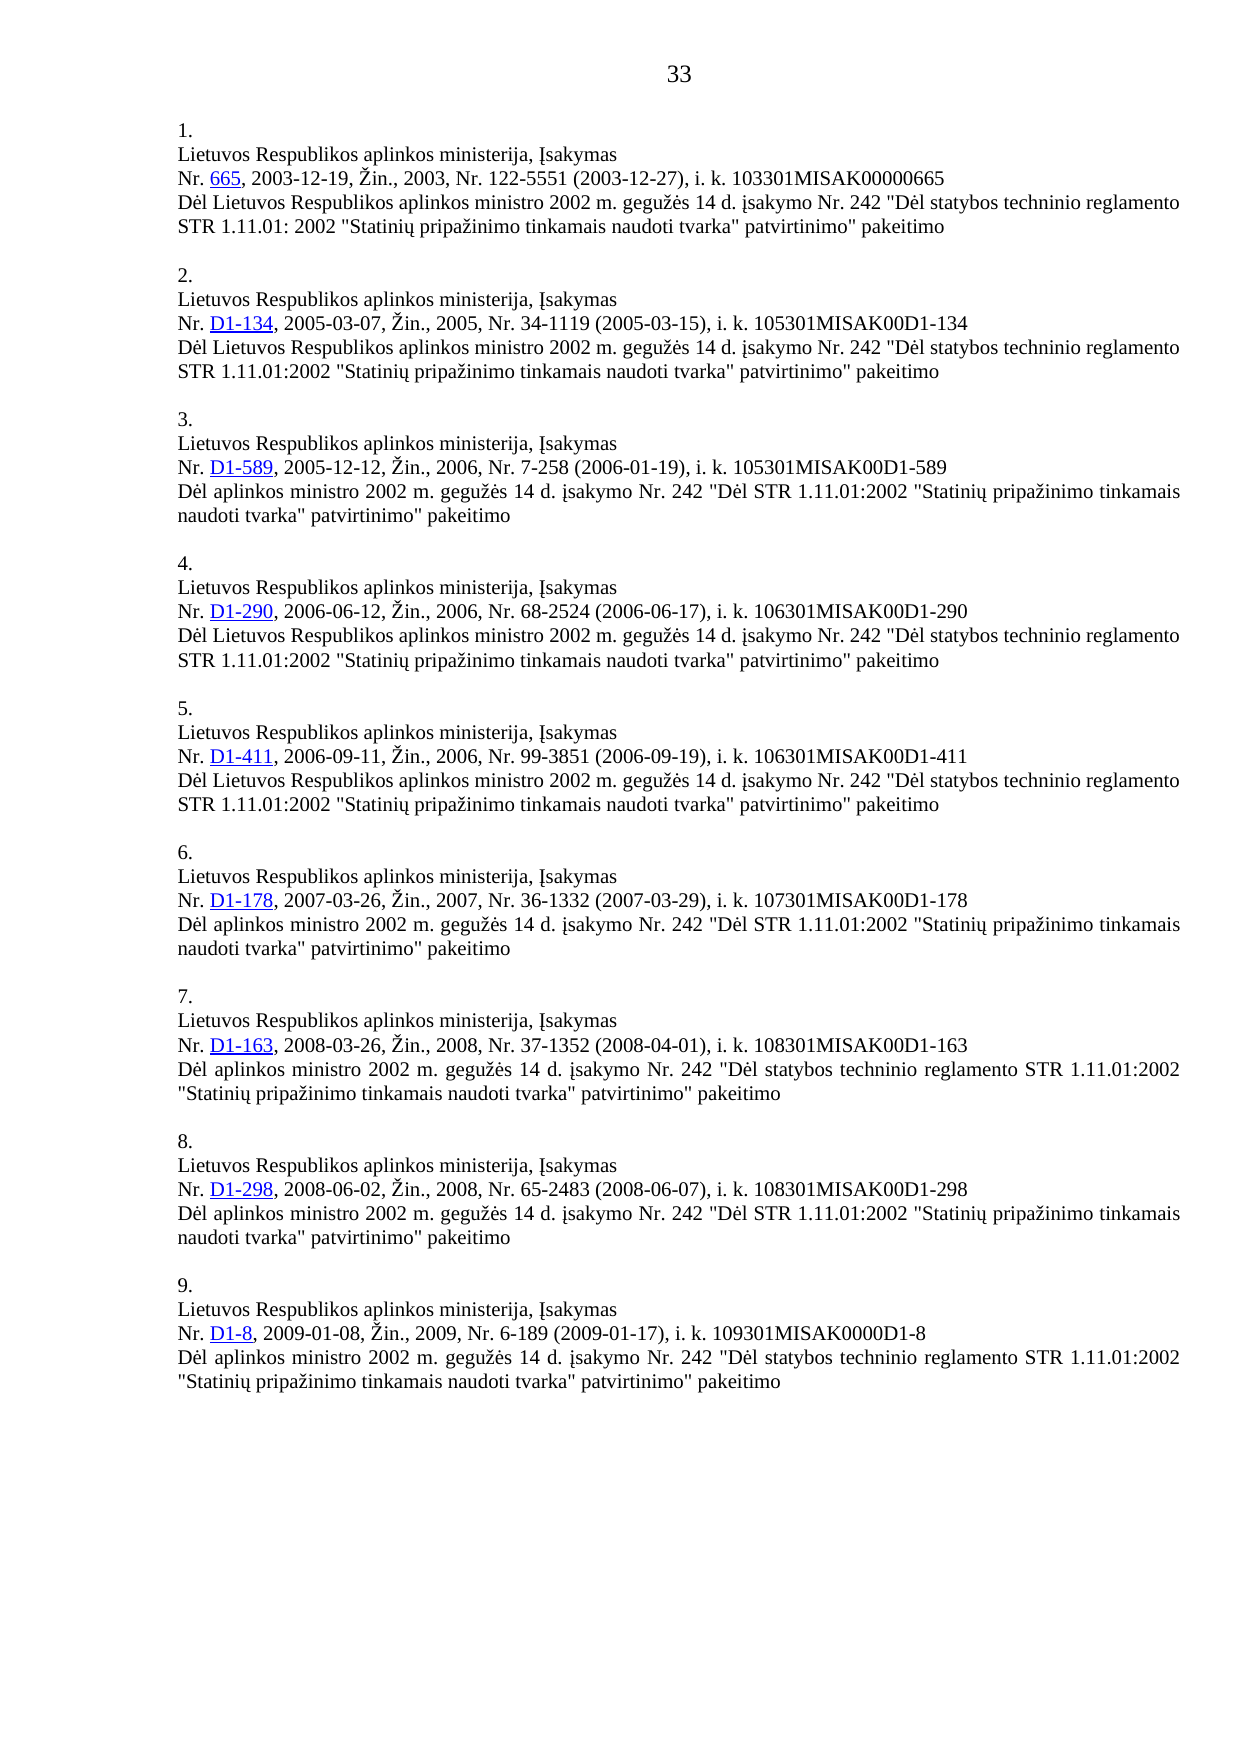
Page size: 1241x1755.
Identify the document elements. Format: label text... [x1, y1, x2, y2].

text 6. [177, 840, 1181, 864]
text Dėl aplinkos ministro 2002 m. gegužės 14 d. įsakymo Nr. 242 "Dėl STR 1.11.01:2002 "Statinių pripažinimo tinkamais naudoti tvarka" patvirtinimo" pakeitimo [177, 912, 1181, 960]
text Dėl aplinkos ministro 2002 m. gegužės 14 d. įsakymo Nr. 242 "Dėl statybos techninio reglamento STR 1.11.01:2002 "Statinių pripažinimo tinkamais naudoti tvarka" patvirtinimo" pakeitimo [177, 1345, 1181, 1393]
text Dėl Lietuvos Respublikos aplinkos ministro 2002 m. gegužės 14 d. įsakymo Nr. 242 "Dėl statybos techninio reglamento STR 1.11.01:2002 "Statinių pripažinimo tinkamais naudoti tvarka" patvirtinimo" pakeitimo [177, 335, 1181, 383]
text 7. [177, 984, 1181, 1008]
text Nr. D1-8, 2009-01-08, Žin., 2009, Nr. 6-189 (2009-01-17), i. k. 109301MISAK0000D1-8 [177, 1321, 1181, 1345]
text Lietuvos Respublikos aplinkos ministerija, Įsakymas [177, 1008, 1181, 1032]
text Nr. D1-411, 2006-09-11, Žin., 2006, Nr. 99-3851 (2006-09-19), i. k. 106301MISAK00D1-411 [177, 744, 1181, 768]
text Lietuvos Respublikos aplinkos ministerija, Įsakymas [177, 575, 1181, 599]
text Lietuvos Respublikos aplinkos ministerija, Įsakymas [177, 1297, 1181, 1321]
text Nr. D1-589, 2005-12-12, Žin., 2006, Nr. 7-258 (2006-01-19), i. k. 105301MISAK00D1-589 [177, 455, 1181, 479]
text 2. [177, 262, 1181, 287]
text Lietuvos Respublikos aplinkos ministerija, Įsakymas [177, 431, 1181, 455]
text 5. [177, 696, 1181, 720]
text Lietuvos Respublikos aplinkos ministerija, Įsakymas [177, 1153, 1181, 1177]
text Nr. 665, 2003-12-19, Žin., 2003, Nr. 122-5551 (2003-12-27), i. k. 103301MISAK00000665 [177, 166, 1181, 190]
text Nr. D1-298, 2008-06-02, Žin., 2008, Nr. 65-2483 (2008-06-07), i. k. 108301MISAK00D1-298 [177, 1177, 1181, 1201]
text 8. [177, 1129, 1181, 1153]
text Lietuvos Respublikos aplinkos ministerija, Įsakymas [177, 142, 1181, 166]
text Dėl aplinkos ministro 2002 m. gegužės 14 d. įsakymo Nr. 242 "Dėl STR 1.11.01:2002 "Statinių pripažinimo tinkamais naudoti tvarka" patvirtinimo" pakeitimo [177, 1201, 1181, 1249]
text 1. [177, 118, 1181, 142]
text Lietuvos Respublikos aplinkos ministerija, Įsakymas [177, 287, 1181, 311]
text Nr. D1-134, 2005-03-07, Žin., 2005, Nr. 34-1119 (2005-03-15), i. k. 105301MISAK00D1-134 [177, 311, 1181, 335]
text Lietuvos Respublikos aplinkos ministerija, Įsakymas [177, 864, 1181, 888]
text Dėl Lietuvos Respublikos aplinkos ministro 2002 m. gegužės 14 d. įsakymo Nr. 242 "Dėl statybos techninio reglamento STR 1.11.01:2002 "Statinių pripažinimo tinkamais naudoti tvarka" patvirtinimo" pakeitimo [177, 768, 1181, 816]
text Dėl aplinkos ministro 2002 m. gegužės 14 d. įsakymo Nr. 242 "Dėl STR 1.11.01:2002 "Statinių pripažinimo tinkamais naudoti tvarka" patvirtinimo" pakeitimo [177, 479, 1181, 527]
text Nr. D1-178, 2007-03-26, Žin., 2007, Nr. 36-1332 (2007-03-29), i. k. 107301MISAK00D1-178 [177, 888, 1181, 912]
text Nr. D1-163, 2008-03-26, Žin., 2008, Nr. 37-1352 (2008-04-01), i. k. 108301MISAK00D1-163 [177, 1032, 1181, 1057]
text Nr. D1-290, 2006-06-12, Žin., 2006, Nr. 68-2524 (2006-06-17), i. k. 106301MISAK00D1-290 [177, 599, 1181, 623]
text 4. [177, 551, 1181, 575]
text Lietuvos Respublikos aplinkos ministerija, Įsakymas [177, 720, 1181, 744]
text Dėl Lietuvos Respublikos aplinkos ministro 2002 m. gegužės 14 d. įsakymo Nr. 242 "Dėl statybos techninio reglamento STR 1.11.01: 2002 "Statinių pripažinimo tinkamais naudoti tvarka" patvirtinimo" pakeitimo [177, 190, 1181, 238]
text 3. [177, 407, 1181, 431]
text Dėl Lietuvos Respublikos aplinkos ministro 2002 m. gegužės 14 d. įsakymo Nr. 242 "Dėl statybos techninio reglamento STR 1.11.01:2002 "Statinių pripažinimo tinkamais naudoti tvarka" patvirtinimo" pakeitimo [177, 623, 1181, 672]
text 9. [177, 1273, 1181, 1297]
text Dėl aplinkos ministro 2002 m. gegužės 14 d. įsakymo Nr. 242 "Dėl statybos techninio reglamento STR 1.11.01:2002 "Statinių pripažinimo tinkamais naudoti tvarka" patvirtinimo" pakeitimo [177, 1057, 1181, 1105]
